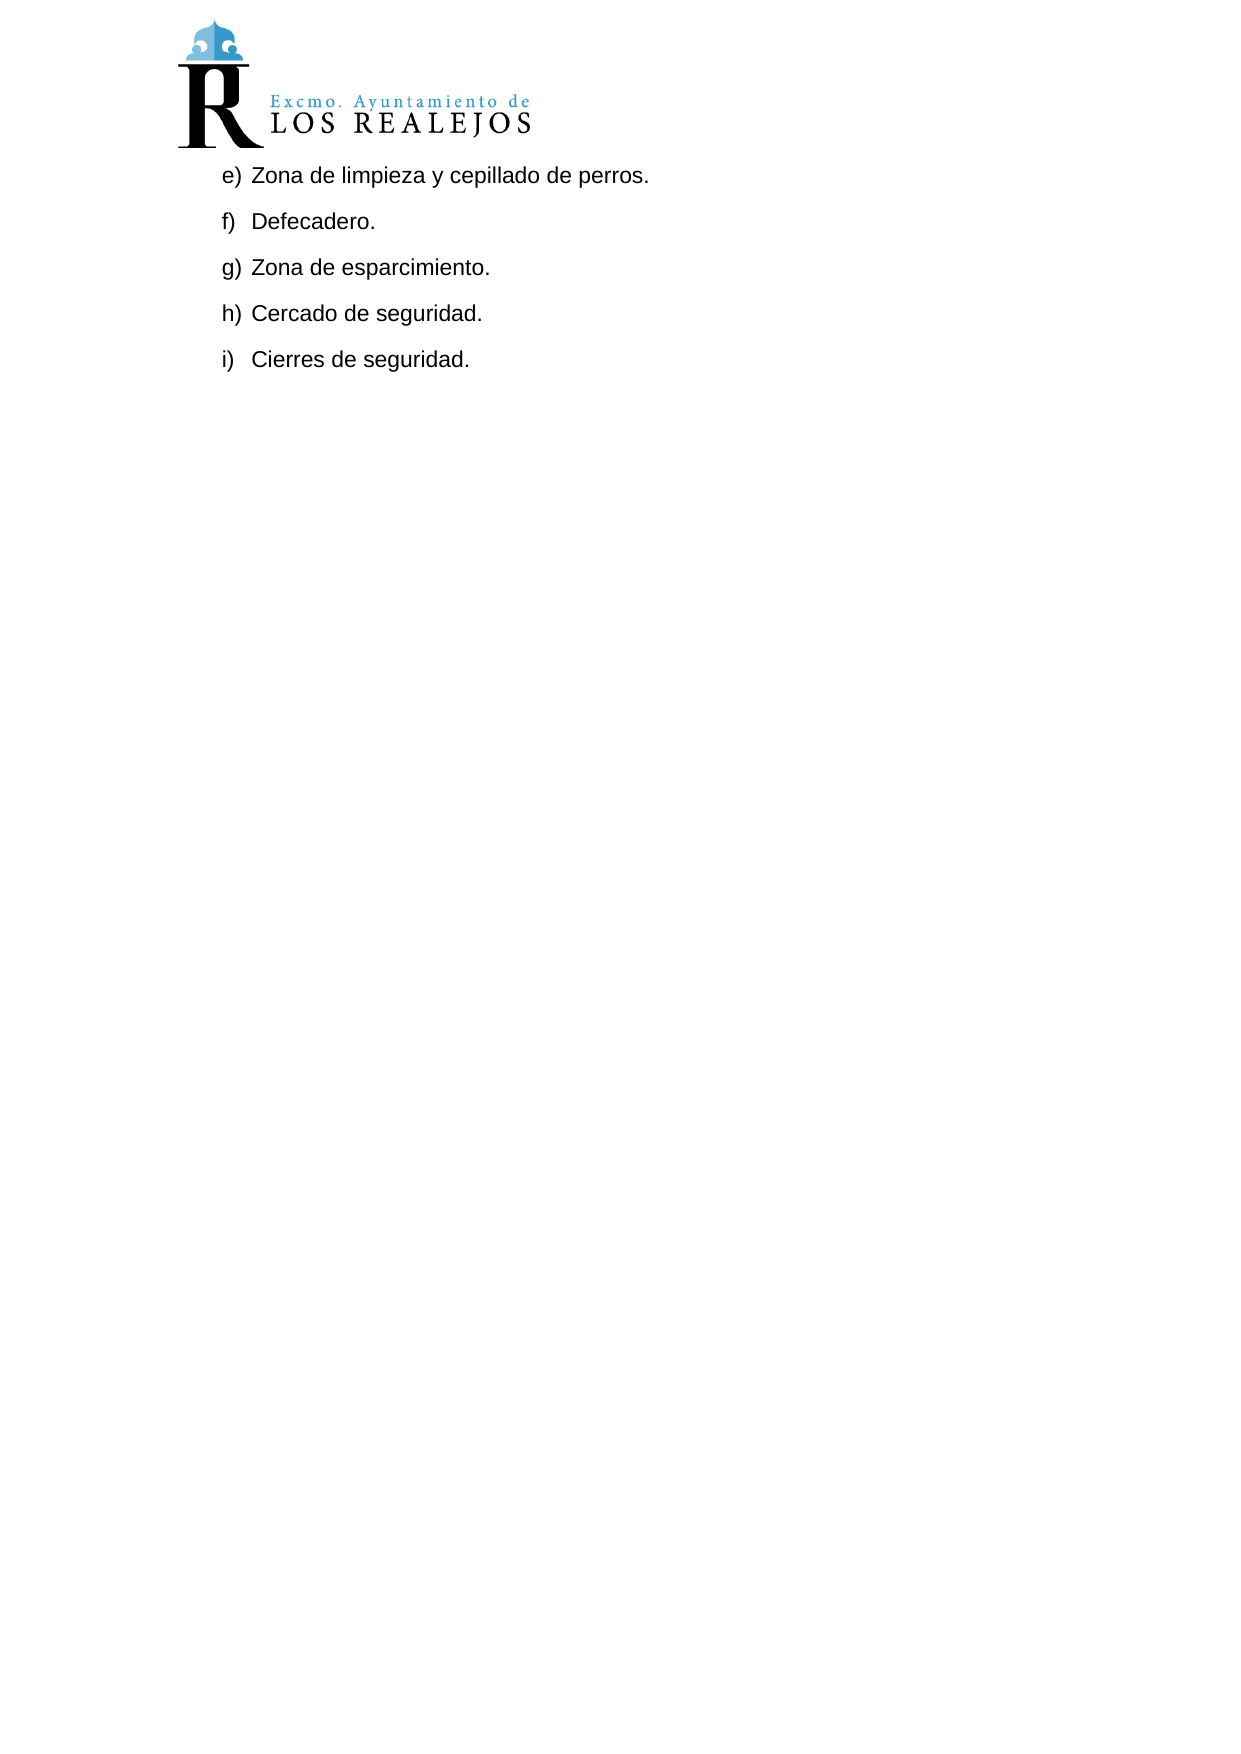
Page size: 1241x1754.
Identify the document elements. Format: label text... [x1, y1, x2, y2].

list Cercado de seguridad. [222, 300, 1063, 326]
list Cierres de seguridad. [222, 346, 1063, 372]
list Zona de esparcimiento. [222, 254, 1063, 281]
list Zona de limpieza y cepillado de perros. [222, 162, 1063, 189]
list Defecadero. [222, 208, 1063, 235]
